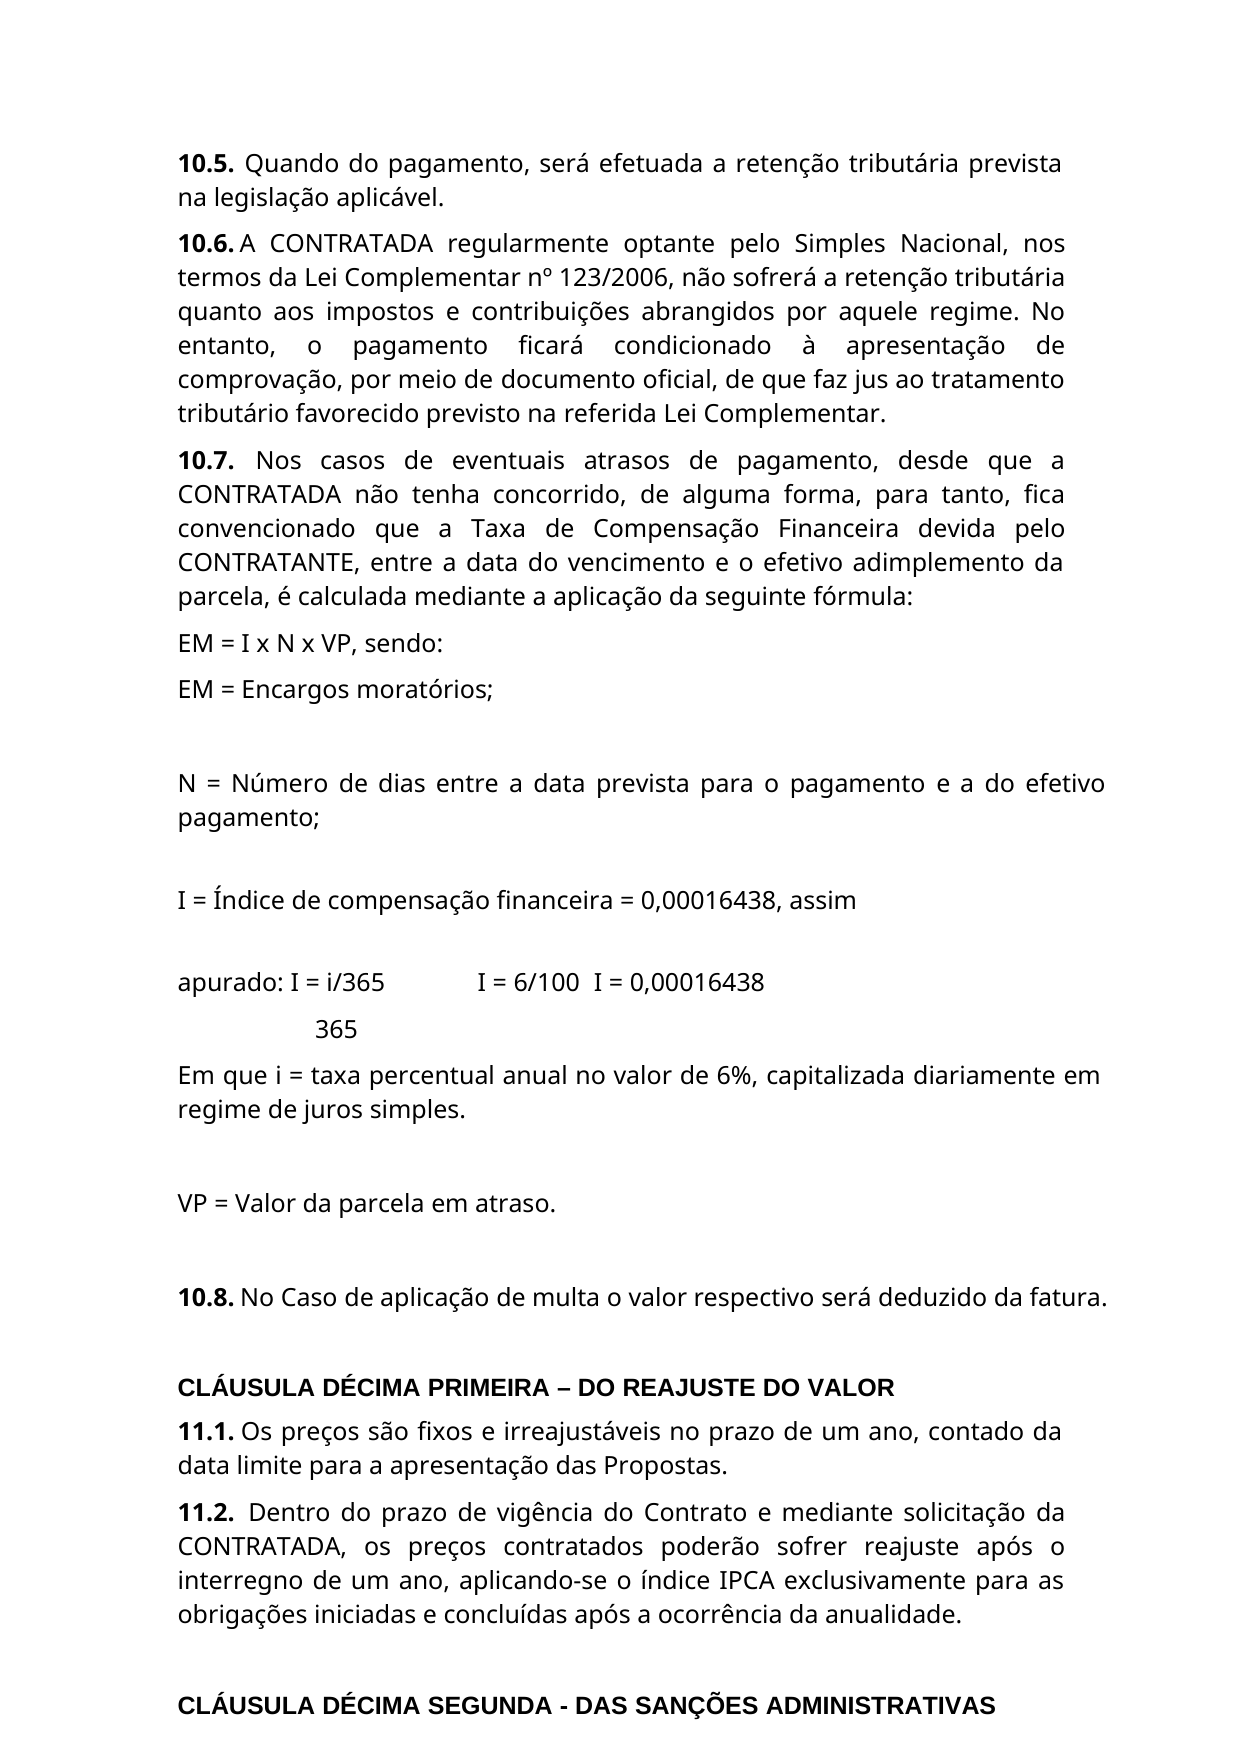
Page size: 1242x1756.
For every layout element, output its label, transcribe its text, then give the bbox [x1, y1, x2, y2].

subtitle CLÁUSULA DÉCIMA PRIMEIRA – DO REAJUSTE DO VALOR [177, 1373, 1129, 1401]
list Os preços são fixos e irreajustáveis no prazo de um ano, contado da data limite para a apresentação das Propostas. [177, 1414, 1064, 1482]
text N = Número de dias entre a data prevista para o pagamento e a do efetivo pagamento; [177, 766, 1129, 834]
subtitle CLÁUSULA DÉCIMA SEGUNDA - DAS SANÇÕES ADMINISTRATIVAS [177, 1691, 1129, 1719]
list Dentro do prazo de vigência do Contrato e mediante solicitação da CONTRATADA, os preços contratados poderão sofrer reajuste após o interregno de um ano, aplicando-se o índice IPCA exclusivamente para as obrigações iniciadas e concluídas após a ocorrência da anualidade. [177, 1494, 1065, 1631]
list Nos casos de eventuais atrasos de pagamento, desde que a CONTRATADA não tenha concorrido, de alguma forma, para tanto, fica convencionado que a Taxa de Compensação Financeira devida pelo CONTRATANTE, entre a data do vencimento e o efetivo adimplemento da parcela, é calculada mediante a aplicação da seguinte fórmula: [177, 442, 1065, 613]
text EM = I x N x VP, sendo: [177, 626, 1129, 660]
text EM = Encargos moratórios; [177, 672, 1129, 706]
text Em que i = taxa percentual anual no valor de 6%, capitalizada diariamente em regime de juros simples. [177, 1058, 1129, 1126]
text VP = Valor da parcela em atraso. [177, 1186, 1129, 1220]
list A CONTRATADA regularmente optante pelo Simples Nacional, nos termos da Lei Complementar nº 123/2006, não sofrerá a retenção tributária quanto aos impostos e contribuições abrangidos por aquele regime. No entanto, o pagamento ficará condicionado à apresentação de comprovação, por meio de documento oficial, de que faz jus ao tratamento tributário favorecido previsto na referida Lei Complementar. [177, 226, 1066, 430]
list No Caso de aplicação de multa o valor respectivo será deduzido da fatura. [177, 1279, 1129, 1313]
text 365 [315, 1012, 1129, 1046]
list Quando do pagamento, será efetuada a retenção tributária prevista na legislação aplicável. [177, 145, 1063, 213]
text I = Índice de compensação financeira = 0,00016438, assim apurado: I = i/365 I = 6/100 I = 0,00016438 [177, 834, 936, 999]
